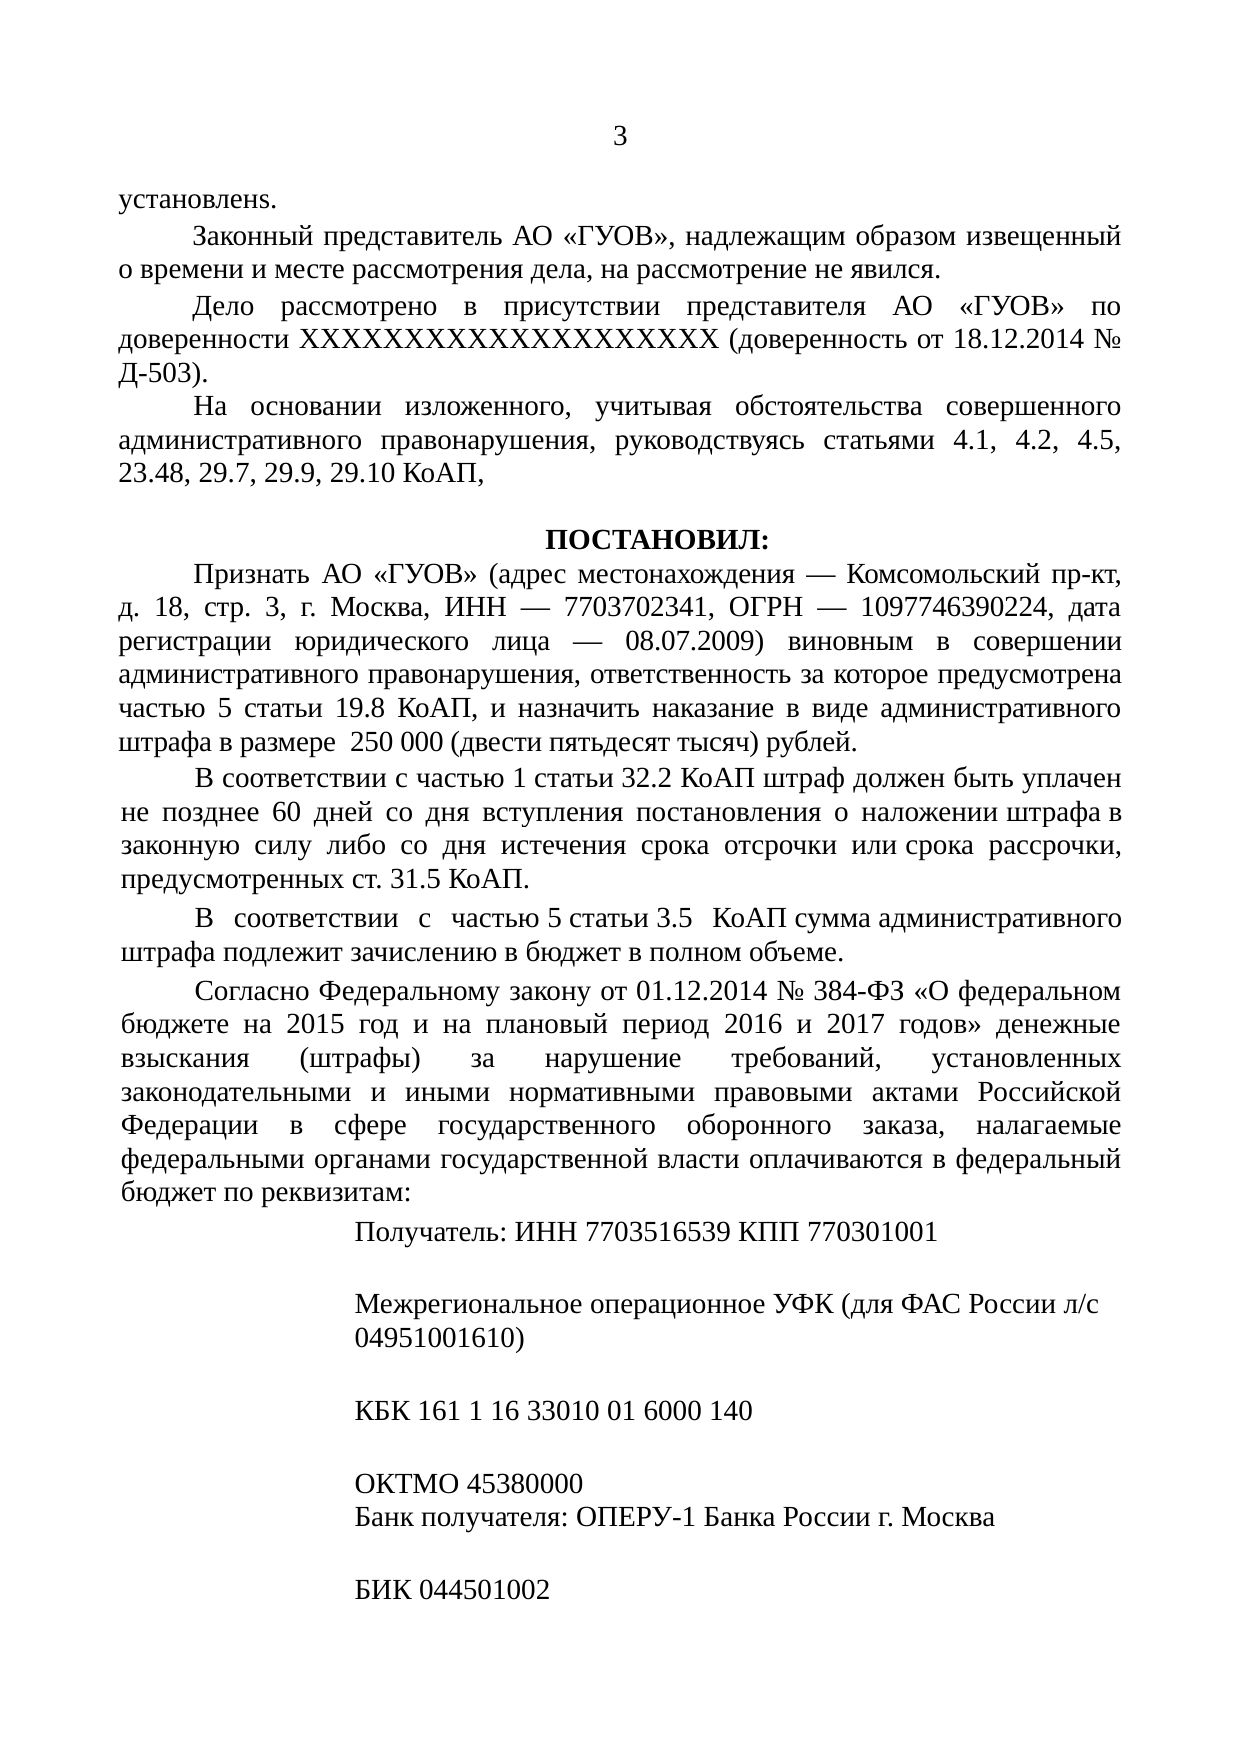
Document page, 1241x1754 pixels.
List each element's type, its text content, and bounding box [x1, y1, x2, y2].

text БИК 044501002 [354, 1572, 1122, 1639]
text КБК 161 1 16 33010 01 6000 140 [354, 1393, 1122, 1460]
text В соответствии с частью 1 статьи 32.2 КоАП штраф должен быть уплачен не позднее 60 дней со дня вступления постановления о наложении штрафа в законную силу либо со дня истечения срока отсрочки или срока рассрочки, предусмотренных ст. 31.5 КоАП. [121, 760, 1122, 894]
text установленs. [118, 181, 1122, 215]
text В соответствии с частью 5 статьи 3.5 КоАП сумма административного штрафа подлежит зачислению в бюджет в полном объеме. [121, 900, 1122, 967]
text ПОСТАНОВИЛ: [118, 522, 1122, 556]
text Согласно Федеральному закону от 01.12.2014 № 384-ФЗ «О федеральном бюджете на 2015 год и на плановый период 2016 и 2017 годов» денежные взыскания (штрафы) за нарушение требований, установленных законодательными и иными нормативными правовыми актами Российской Федерации в сфере государственного оборонного заказа, налагаемые федеральными органами государственной власти оплачиваются в федеральный бюджет по реквизитам: [121, 973, 1122, 1208]
text ОКТМО 45380000 Банк получателя: ОПЕРУ-1 Банка России г. Москва [354, 1466, 1122, 1567]
text Законный представитель АО «ГУОВ», надлежащим образом извещенный о времени и месте рассмотрения дела, на рассмотрение не явился. [118, 218, 1122, 285]
text На основании изложенного, учитывая обстоятельства совершенного административного правонарушения, руководствуясь статьями 4.1, 4.2, 4.5, 23.48, 29.7, 29.9, 29.10 КоАП, [118, 388, 1122, 489]
text Признать АО «ГУОВ» (адрес местонахождения — Комсомольский пр-кт, д. 18, стр. 3, г. Москва, ИНН — 7703702341, ОГРН — 1097746390224, дата регистрации юридического лица — 08.07.2009) виновным в совершении административного правонарушения, ответственность за которое предусмотрена частью 5 статьи 19.8 КоАП, и назначить наказание в виде административного штрафа в размере 250 000 (двести пятьдесят тысяч) рублей. [118, 556, 1122, 757]
text Получатель: ИНН 7703516539 КПП 770301001 [354, 1214, 1122, 1281]
text Дело рассмотрено в присутствии представителя АО «ГУОВ» по доверенности XXXXXXXXXXXXXXXXXXXX (доверенность от 18.12.2014 № Д-503). [118, 288, 1122, 388]
text Межрегиональное операционное УФК (для ФАС России л/с 04951001610) [354, 1287, 1122, 1387]
